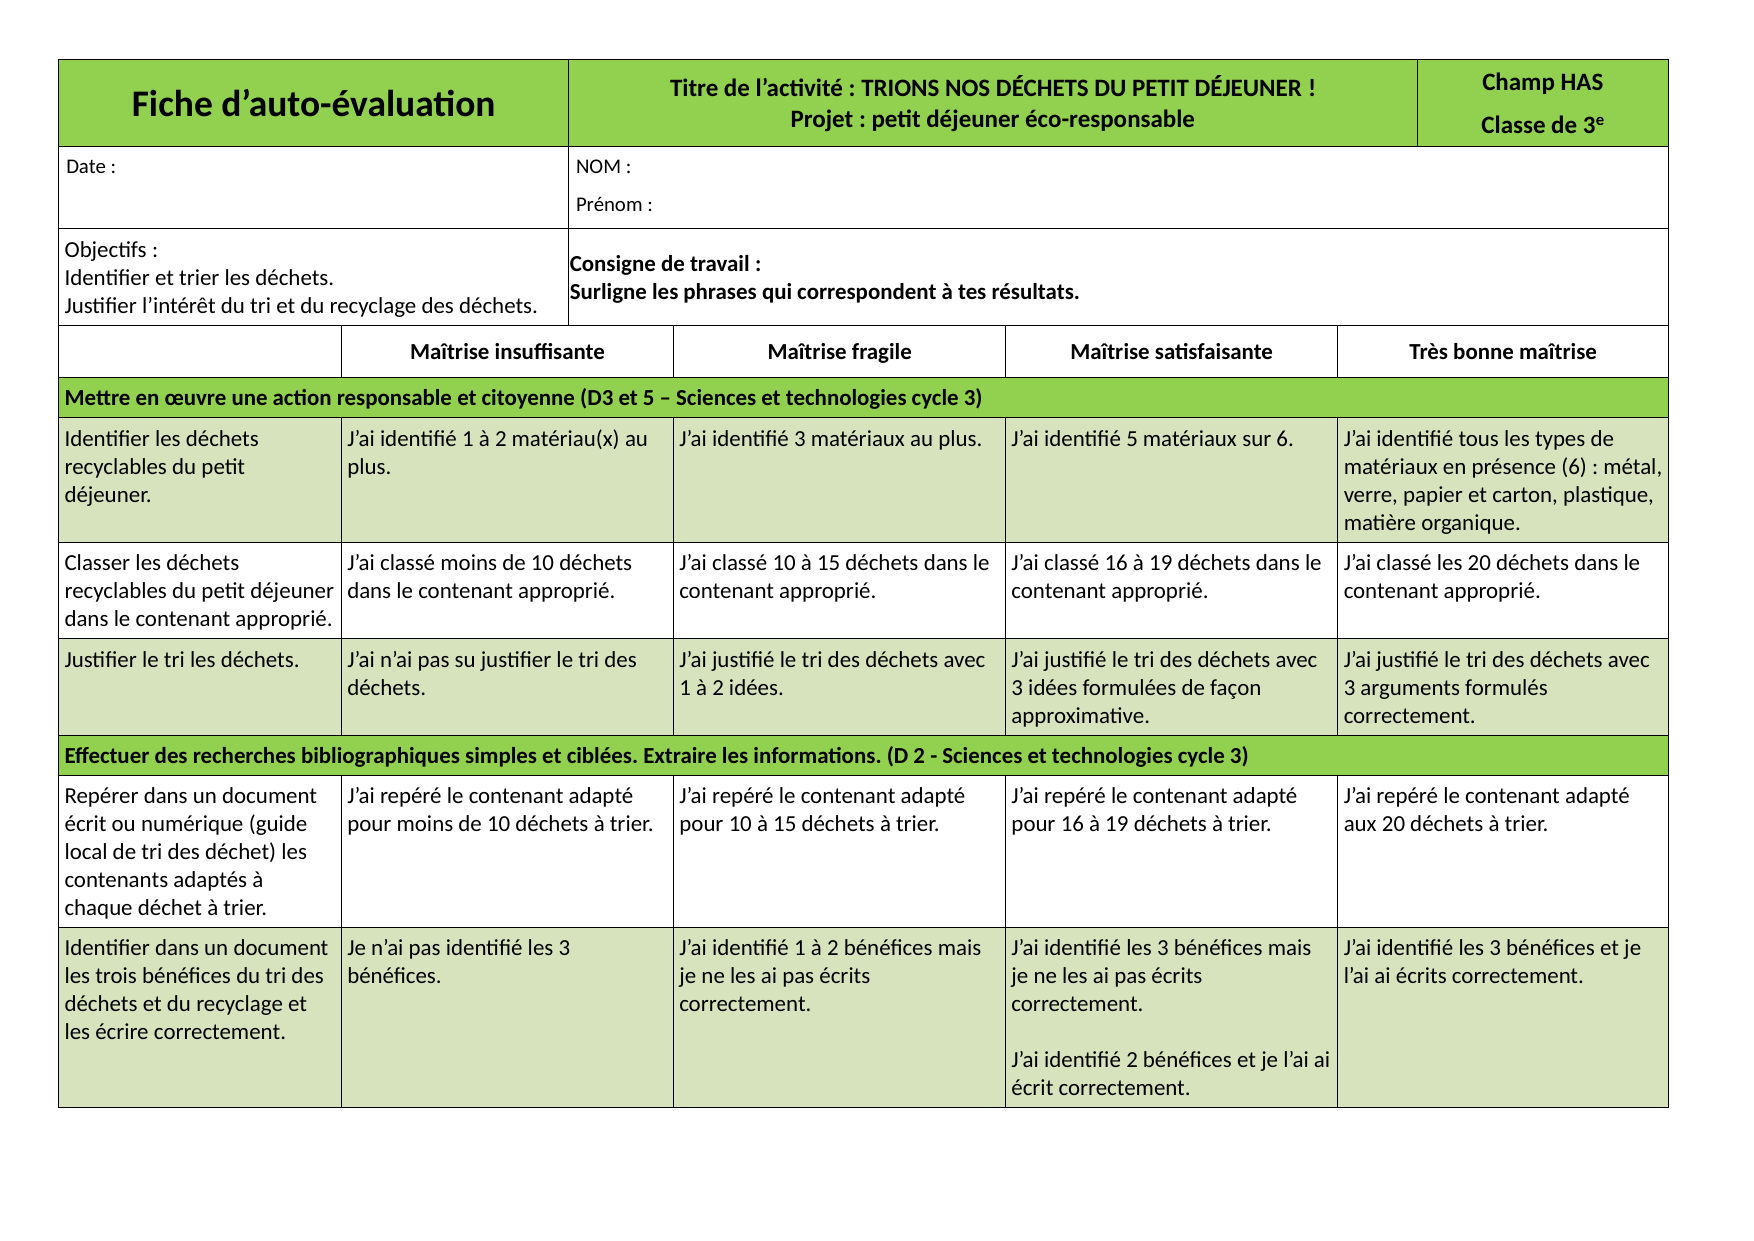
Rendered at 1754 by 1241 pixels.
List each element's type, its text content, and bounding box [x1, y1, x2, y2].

table_cell Maîtrise insuffisante [342, 326, 673, 377]
table_cell Maîtrise satisfaisante [1006, 326, 1337, 377]
table_cell Consigne de travail : Surligne les phrases qui correspondent à tes résultats. [569, 229, 1668, 325]
table_header Titre de l’activité : TRIONS NOS DÉCHETS DU PETIT DÉJEUNER ! Projet : petit déjeuner éco-responsable [569, 60, 1417, 146]
table_cell Justifier le tri les déchets. [59, 639, 341, 735]
table_cell J’ai identifié les 3 bénéfices mais je ne les ai pas écrits correctement. J’ai identifié 2 bénéfices et je l’ai ai écrit correctement. [1006, 928, 1337, 1107]
table_cell J’ai identifié 1 à 2 matériau(x) au plus. [342, 418, 673, 542]
table_cell Identifier les déchets recyclables du petit déjeuner. [59, 418, 341, 542]
table_cell J’ai classé les 20 déchets dans le contenant approprié. [1338, 543, 1668, 638]
table_cell Identifier dans un document les trois bénéfices du tri des déchets et du recyclage et les écrire correctement. [59, 928, 341, 1107]
table_header Champ HAS Classe de 3e [1418, 60, 1668, 146]
table_cell Classer les déchets recyclables du petit déjeuner dans le contenant approprié. [59, 543, 341, 638]
table_cell J’ai identifié 3 matériaux au plus. [674, 418, 1005, 542]
table_cell Mettre en œuvre une action responsable et citoyenne (D3 et 5 – Sciences et technologies cycle 3) [59, 378, 1668, 417]
table_cell J’ai repéré le contenant adapté pour 16 à 19 déchets à trier. [1006, 776, 1337, 927]
table_cell J’ai identifié les 3 bénéfices et je l’ai ai écrits correctement. [1338, 928, 1668, 1107]
table_cell Repérer dans un document écrit ou numérique (guide local de tri des déchet) les contenants adaptés à chaque déchet à trier. [59, 776, 341, 927]
table_cell Maîtrise fragile [674, 326, 1005, 377]
table_cell J’ai classé moins de 10 déchets dans le contenant approprié. [342, 543, 673, 638]
table_cell J’ai identifié 5 matériaux sur 6. [1006, 418, 1337, 542]
table_cell J’ai justifié le tri des déchets avec 3 idées formulées de façon approximative. [1006, 639, 1337, 735]
table_cell J’ai repéré le contenant adapté aux 20 déchets à trier. [1338, 776, 1668, 927]
table_cell J’ai repéré le contenant adapté pour 10 à 15 déchets à trier. [674, 776, 1005, 927]
table_cell Objectifs : Identifier et trier les déchets. Justifier l’intérêt du tri et du recyclage des déchets. [59, 229, 568, 325]
table_cell Date : [59, 147, 568, 228]
table_header Fiche d’auto-évaluation [59, 60, 568, 146]
table_cell J’ai justifié le tri des déchets avec 3 arguments formulés correctement. [1338, 639, 1668, 735]
table_cell J’ai identifié 1 à 2 bénéfices mais je ne les ai pas écrits correctement. [674, 928, 1005, 1107]
table_cell [59, 326, 341, 377]
table_cell J’ai n’ai pas su justifier le tri des déchets. [342, 639, 673, 735]
table_cell NOM : Prénom : [569, 147, 1668, 228]
table_cell Je n’ai pas identifié les 3 bénéfices. [342, 928, 673, 1107]
table_cell J’ai classé 16 à 19 déchets dans le contenant approprié. [1006, 543, 1337, 638]
table_cell J’ai classé 10 à 15 déchets dans le contenant approprié. [674, 543, 1005, 638]
table_cell Très bonne maîtrise [1338, 326, 1668, 377]
table_cell J’ai justifié le tri des déchets avec 1 à 2 idées. [674, 639, 1005, 735]
table_cell Effectuer des recherches bibliographiques simples et ciblées. Extraire les informations. (D 2 - Sciences et technologies cycle 3) [59, 736, 1668, 775]
table_cell J’ai repéré le contenant adapté pour moins de 10 déchets à trier. [342, 776, 673, 927]
table_cell J’ai identifié tous les types de matériaux en présence (6) : métal, verre, papier et carton, plastique, matière organique. [1338, 418, 1668, 542]
